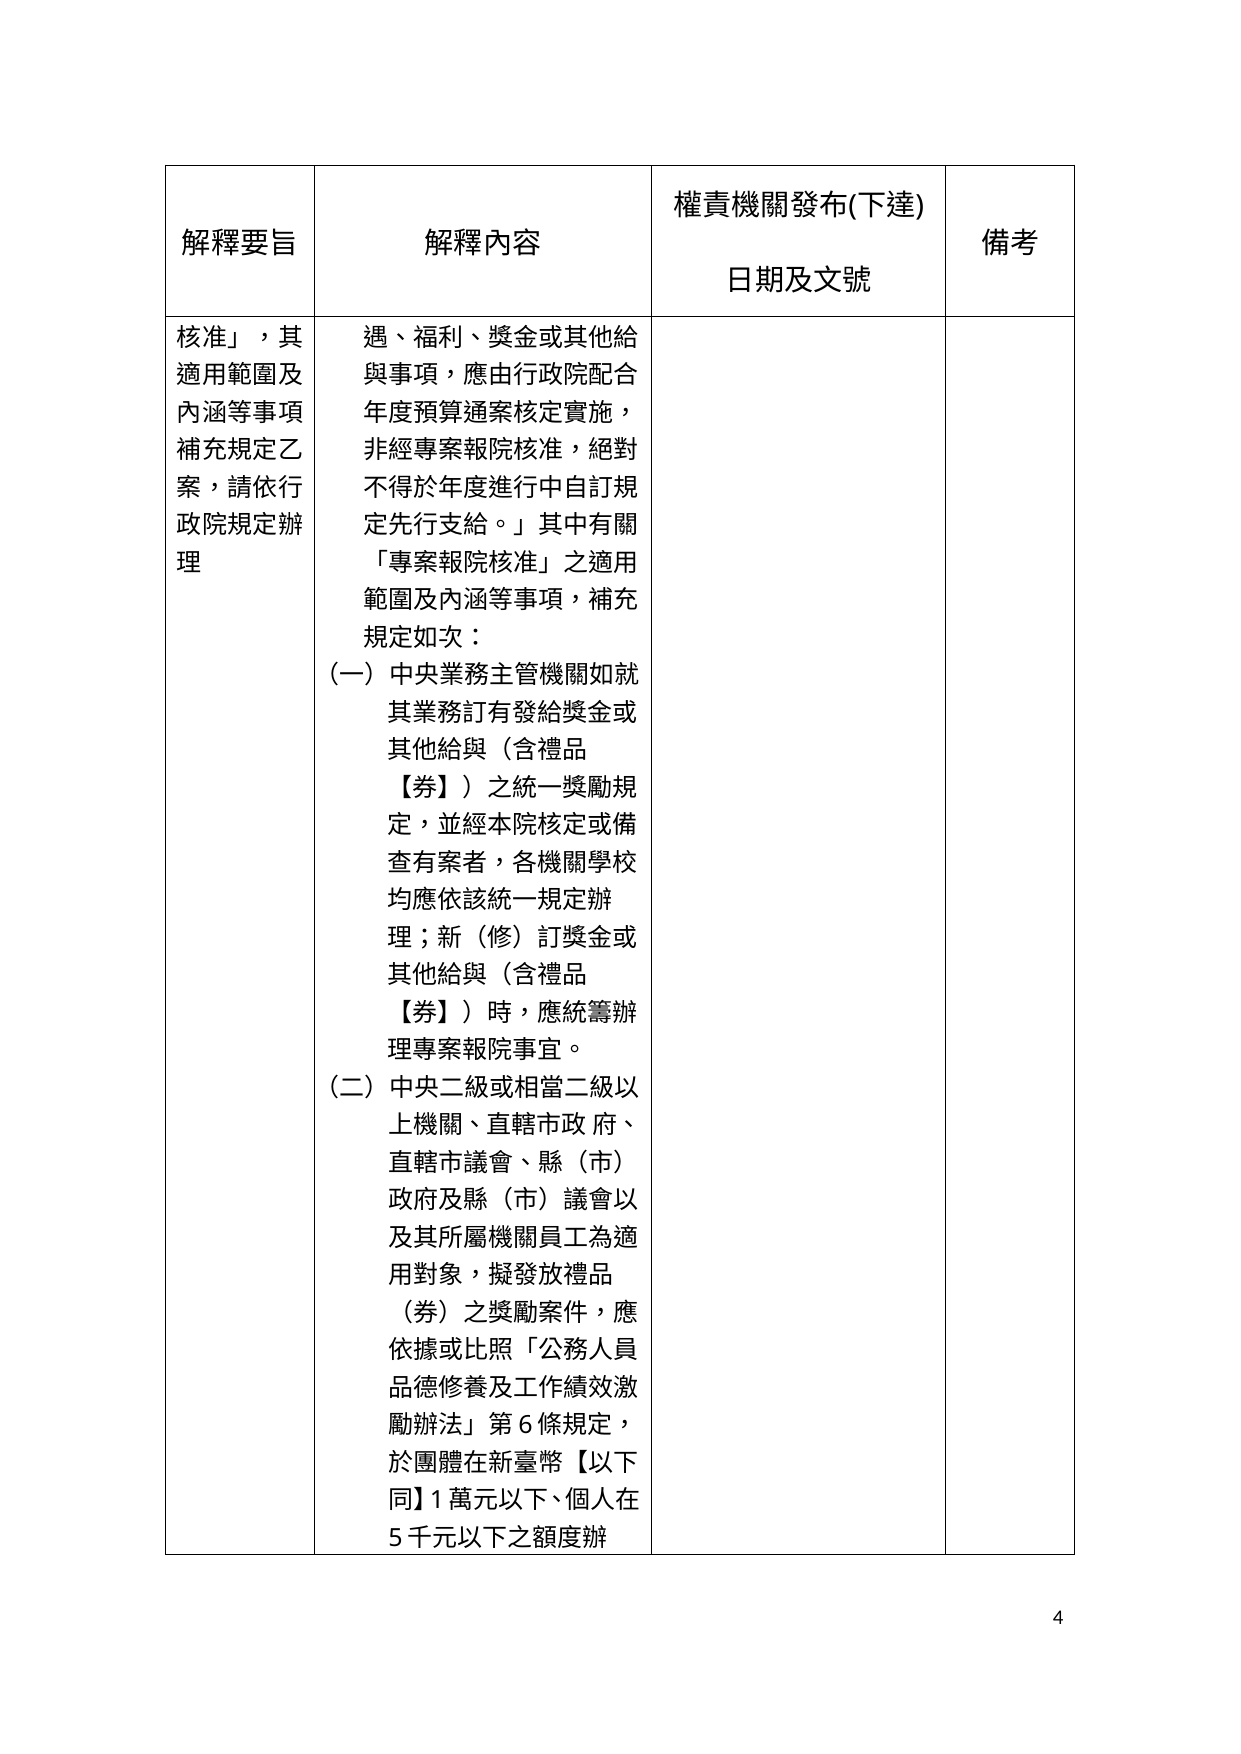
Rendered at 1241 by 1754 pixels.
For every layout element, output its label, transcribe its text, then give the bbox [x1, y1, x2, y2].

table_header 備考 [946, 166, 1074, 316]
table_cell 核准」，其適用範圍及內涵等事項補充規定乙案，請依行政院規定辦理 [166, 317, 314, 1554]
table_cell [946, 317, 1074, 1554]
table_cell [652, 317, 945, 1554]
table_cell 遇、福利、獎金或其他給與事項，應由行政院配合年度預算通案核定實施，非經專案報院核准，絕對不得於年度進行中自訂規定先行支給。」其中有關「專案報院核准」之適用範圍及內涵等事項，補充規定如次： （一）中央業務主管機關如就其業務訂有發給獎金或其他給與（含禮品【券】）之統一獎勵規定，並經本院核定或備查有案者，各機關學校均應依該統一規定辦理；新（修）訂獎金或其他給與（含禮品【券】）時，應統籌辦理專案報院事宜。 （二）中央二級或相當二級以上機關、直轄市政 府、直轄市議會、縣（市）政府及縣（市）議會以及其所屬機關員工為適用對象，擬發放禮品（券）之獎勵案件，應依據或比照「公務人員品德修養及工作績效激勵辦法」第6條規定，於團體在新臺幣【以下同】1萬元以下、個人在5千元以下之額度辦 [315, 317, 651, 1554]
table_header 解釋要旨 [166, 166, 314, 316]
table_header 解釋內容 [315, 166, 651, 316]
table_header 權責機關發布(下達)日期及文號 [652, 166, 945, 316]
